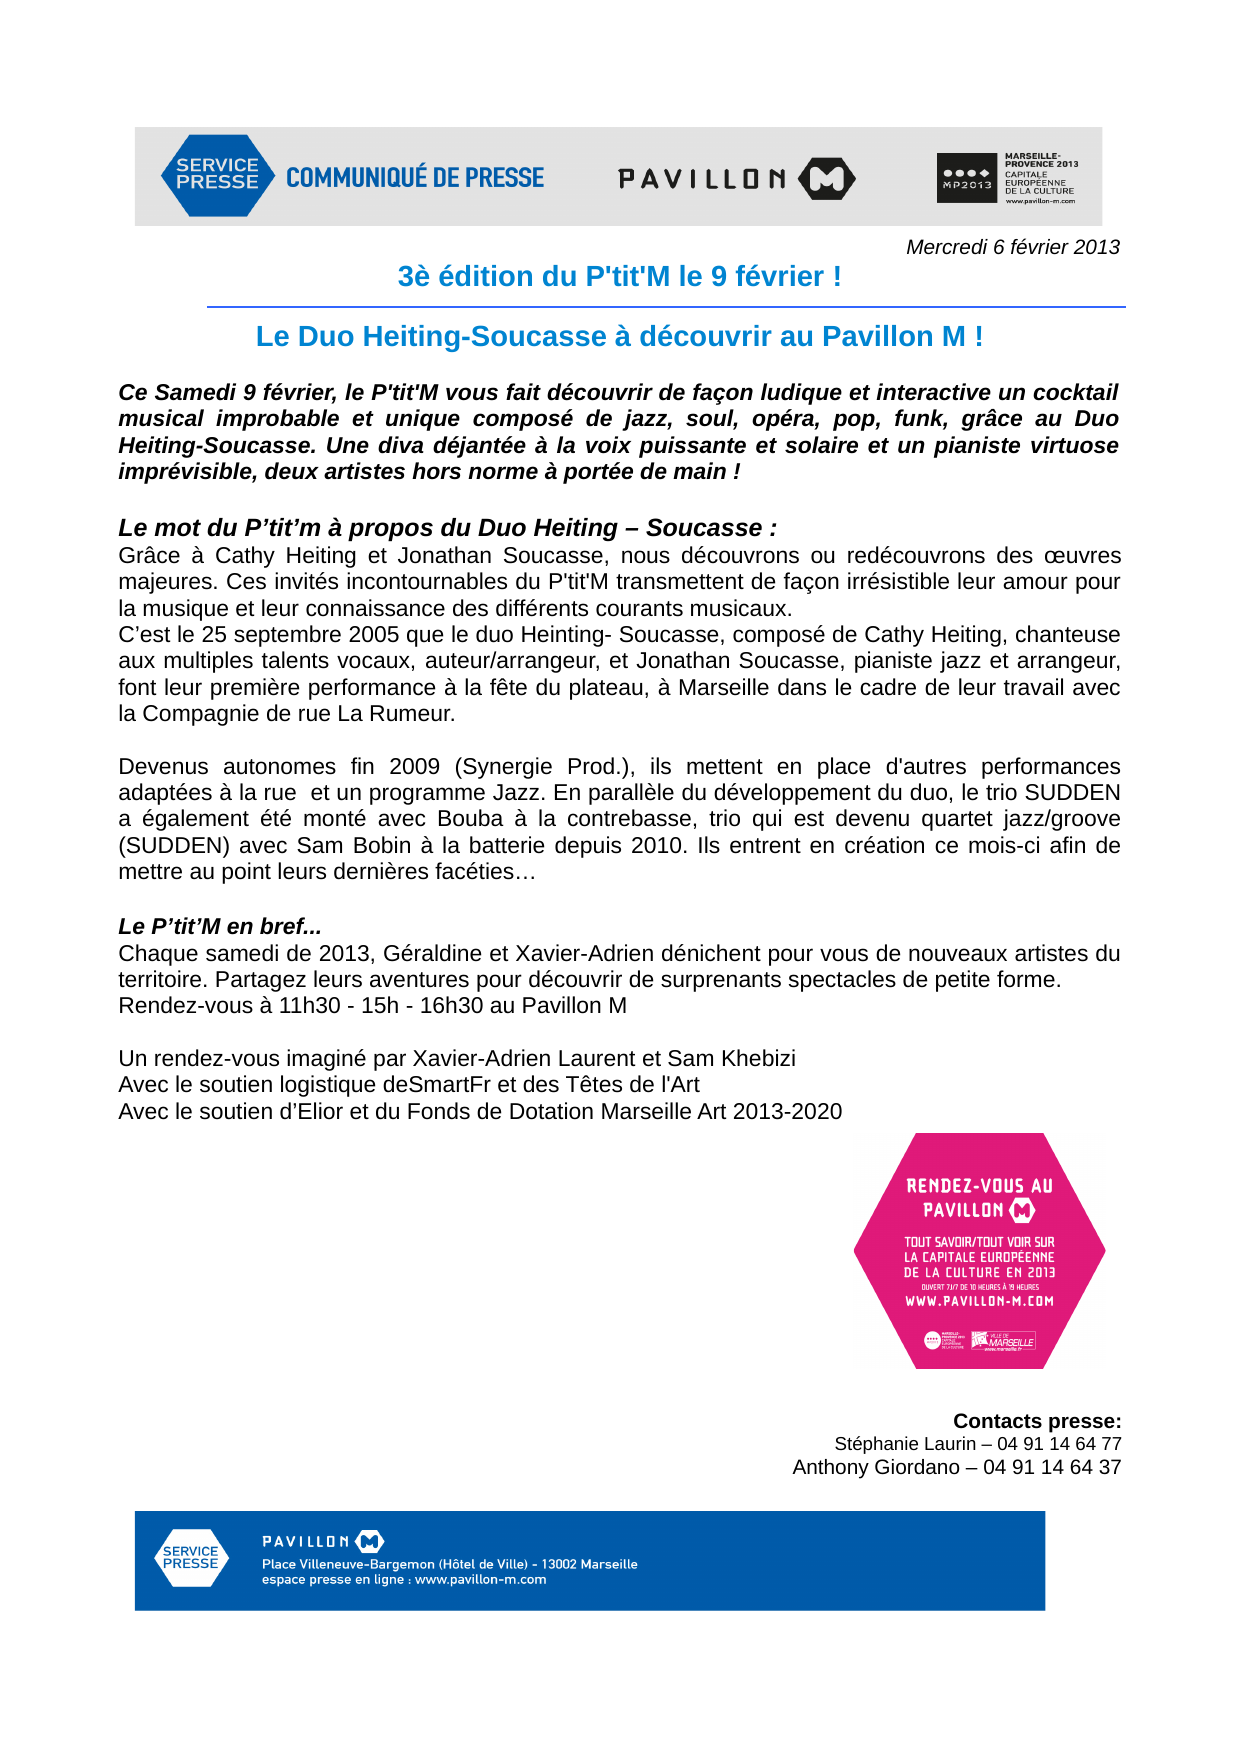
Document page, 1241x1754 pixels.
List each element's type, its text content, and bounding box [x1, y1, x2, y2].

text Devenus autonomes fin 2009 (Synergie Prod.), ils mettent en place d'autres performances adaptées à la rue et un programme Jazz. En parallèle du développement du duo, le trio SUDDEN a également été monté avec Bouba à la contrebasse, trio qui est devenu quartet jazz/groove (SUDDEN) avec Sam Bobin à la batterie depuis 2010. Ils entrent en création ce mois-ci afin de mettre au point leurs dernières facéties… [118, 753, 1122, 884]
text Le P’tit’M en bref... [118, 913, 1122, 939]
subtitle Stéphanie Laurin – 04 91 14 64 77 [118, 1433, 1122, 1454]
text C’est le 25 septembre 2005 que le duo Heinting- Soucasse, composé de Cathy Heiting, chanteuse aux multiples talents vocaux, auteur/arrangeur, et Jonathan Soucasse, pianiste jazz et arrangeur, font leur première performance à la fête du plateau, à Marseille dans le cadre de leur travail avec la Compagnie de rue La Rumeur. [118, 621, 1122, 726]
picture [853, 1133, 1106, 1369]
picture [134, 1511, 1046, 1611]
text Mercredi 6 février 2013 [118, 235, 1122, 259]
text Rendez-vous à 11h30 - 15h - 16h30 au Pavillon M [118, 992, 1122, 1018]
text 3è édition du P'tit'M le 9 février ! [118, 259, 1122, 293]
text Chaque samedi de 2013, Géraldine et Xavier-Adrien dénichent pour vous de nouveaux artistes du territoire. Partagez leurs aventures pour découvrir de surprenants spectacles de petite forme. [118, 939, 1122, 992]
text Un rendez-vous imaginé par Xavier-Adrien Laurent et Sam Khebizi [118, 1045, 1122, 1071]
text Le mot du P’tit’m à propos du Duo Heiting – Soucasse : [118, 513, 1122, 542]
text Contacts presse: [118, 1409, 1122, 1433]
text Le Duo Heiting-Soucasse à découvrir au Pavillon M ! [118, 319, 1122, 352]
picture [134, 127, 1103, 226]
text Grâce à Cathy Heiting et Jonathan Soucasse, nous découvrons ou redécouvrons des œuvres majeures. Ces invités incontournables du P'tit'M transmettent de façon irrésistible leur amour pour la musique et leur connaissance des différents courants musicaux. [118, 542, 1122, 621]
text Avec le soutien logistique deSmartFr et des Têtes de l'Art [118, 1071, 1122, 1098]
text Anthony Giordano – 04 91 14 64 37 [118, 1454, 1122, 1478]
text Ce Samedi 9 février, le P'tit'M vous fait découvrir de façon ludique et interactive un cocktail musical improbable et unique composé de jazz, soul, opéra, pop, funk, grâce au Duo Heiting-Soucasse. Une diva déjantée à la voix puissante et solaire et un pianiste virtuose imprévisible, deux artistes hors norme à portée de main ! [118, 379, 1122, 484]
text Avec le soutien d’Elior et du Fonds de Dotation Marseille Art 2013-2020 [118, 1098, 1122, 1124]
